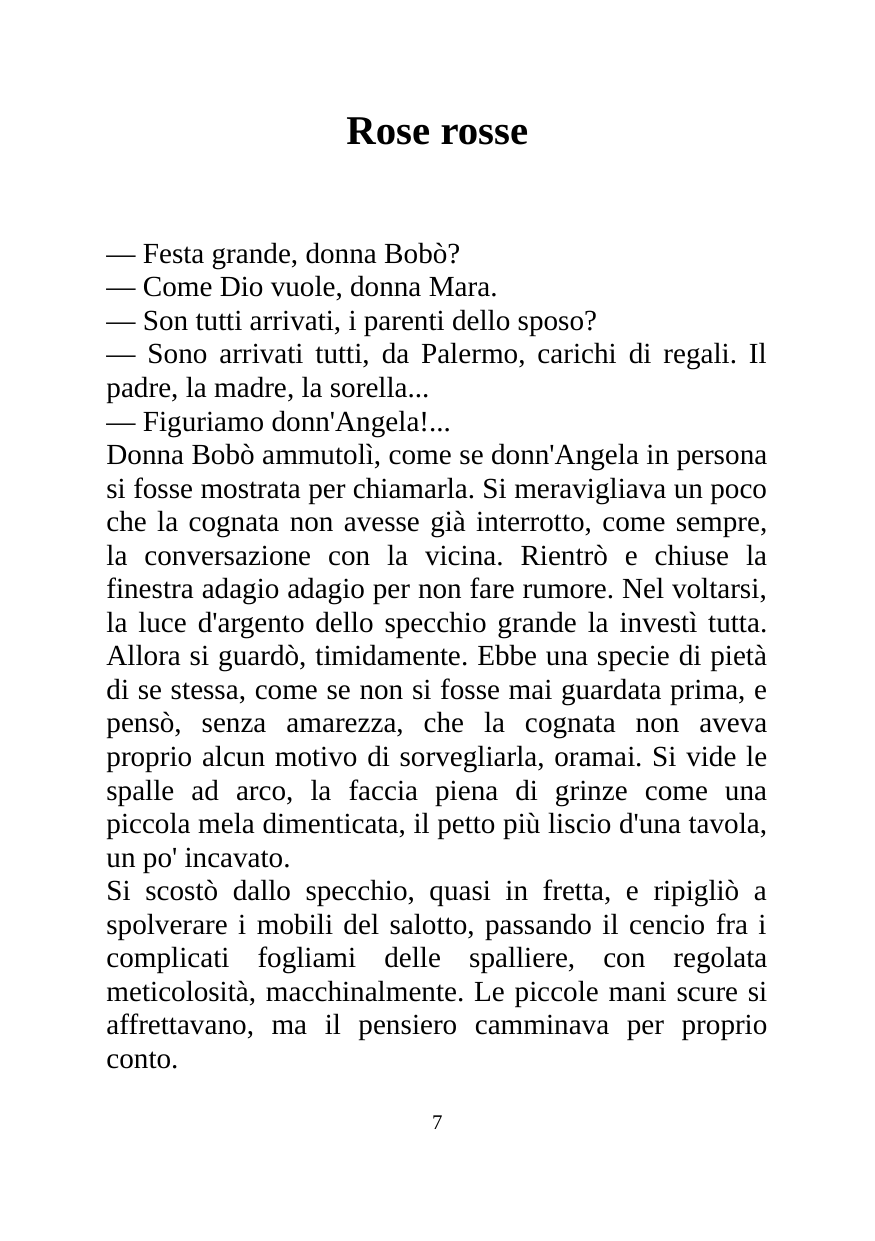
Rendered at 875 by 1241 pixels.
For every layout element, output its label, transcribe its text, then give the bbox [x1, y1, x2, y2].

text — Come Dio vuole, donna Mara. [106, 269, 768, 303]
text Si scostò dallo specchio, quasi in fretta, e ripigliò a spolverare i mobili del salotto, passando il cencio fra i complicati fogliami delle spalliere, con regolata meticolosità, macchinalmente. Le piccole mani scure si affrettavano, ma il pensiero camminava per proprio conto. [106, 873, 768, 1074]
text Donna Bobò ammutolì, come se donn'Angela in persona si fosse mostrata per chiamarla. Si meravigliava un poco che la cognata non avesse già interrotto, come sempre, la conversazione con la vicina. Rientrò e chiuse la finestra adagio adagio per non fare rumore. Nel voltarsi, la luce d'argento dello specchio grande la investì tutta. Allora si guardò, timidamente. Ebbe una specie di pietà di se stessa, come se non si fosse mai guardata prima, e pensò, senza amarezza, che la cognata non aveva proprio alcun motivo di sorvegliarla, oramai. Si vide le spalle ad arco, la faccia piena di grinze come una piccola mela dimenticata, il petto più liscio d'una tavola, un po' incavato. [106, 437, 768, 873]
text — Figuriamo donn'Angela!... [106, 404, 768, 437]
subtitle Rose rosse [106, 106, 768, 153]
text — Son tutti arrivati, i parenti dello sposo? [106, 303, 768, 337]
text — Sono arrivati tutti, da Palermo, carichi di regali. Il padre, la madre, la sorella... [106, 337, 768, 404]
text — Festa grande, donna Bobò? [106, 236, 768, 269]
